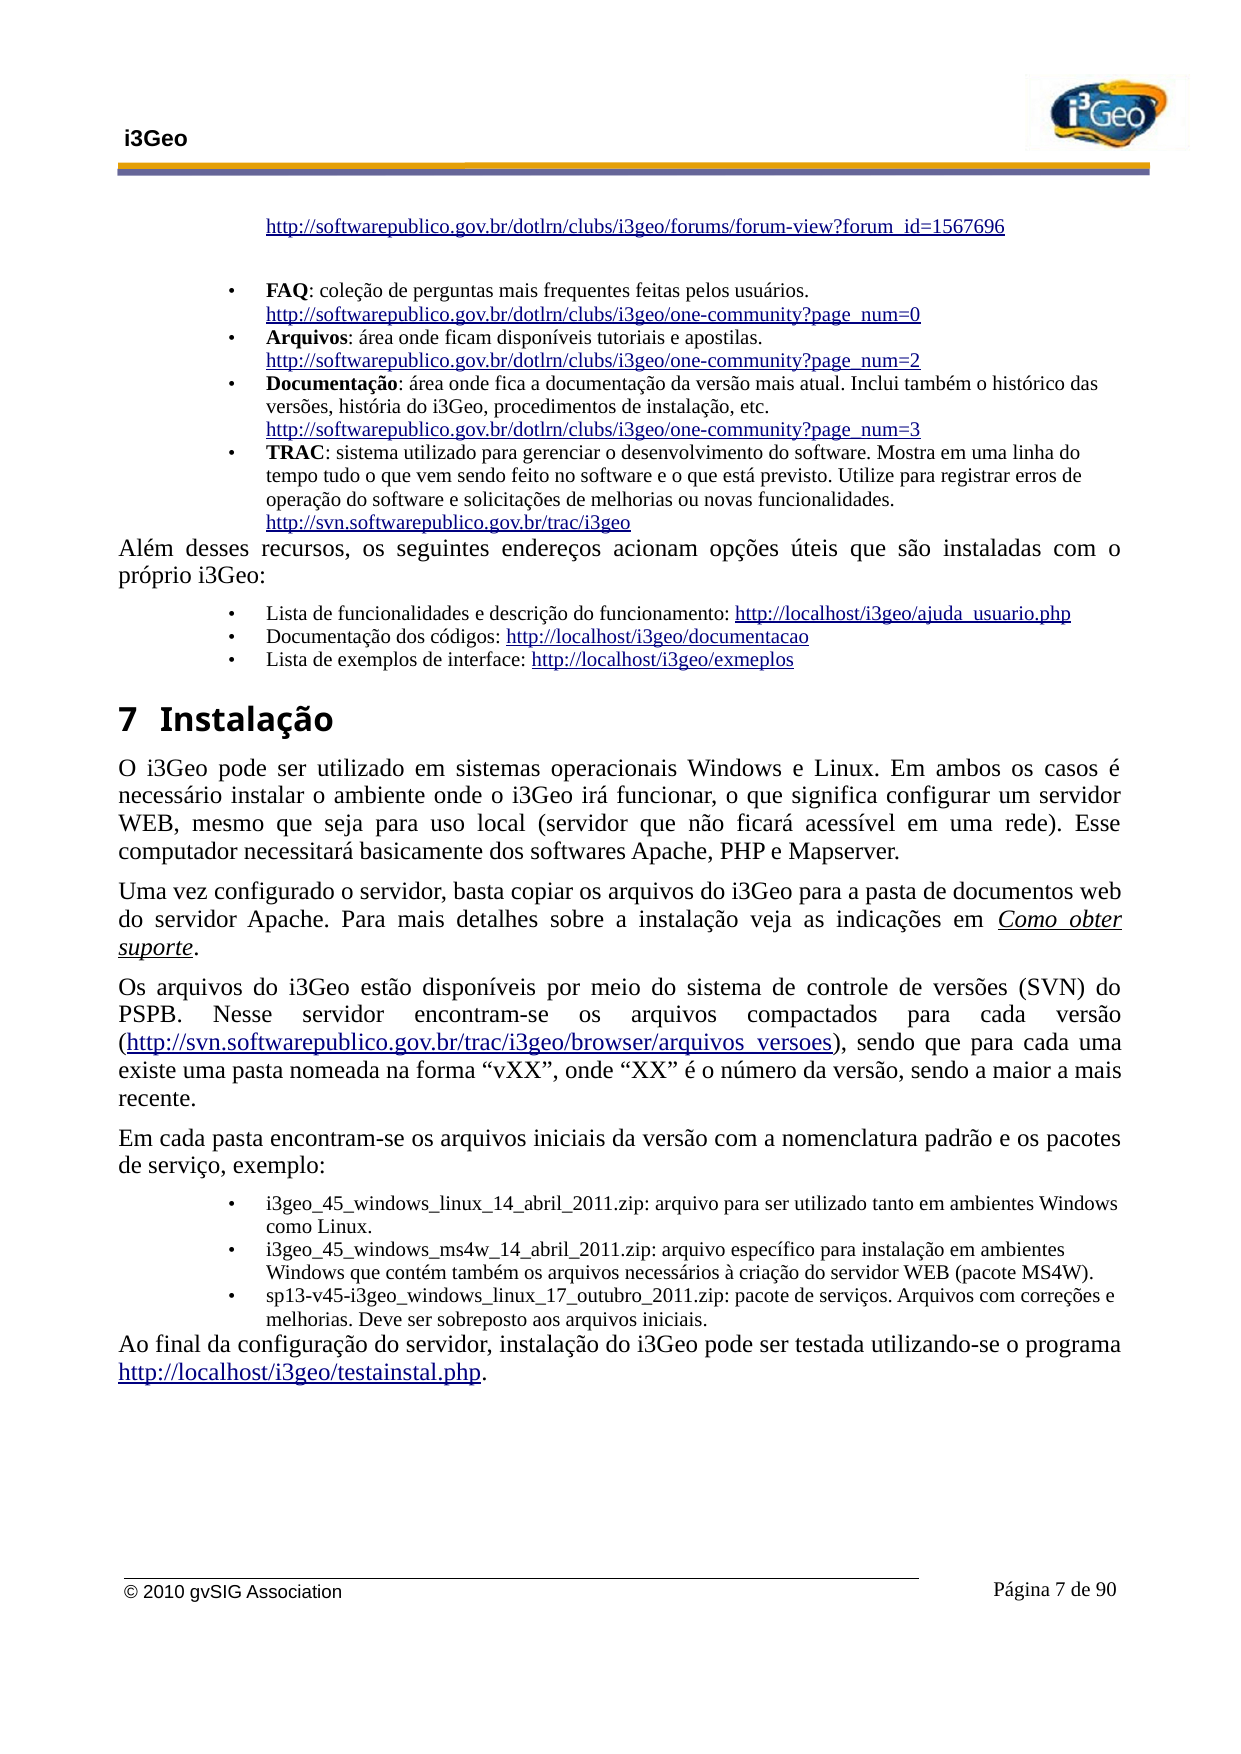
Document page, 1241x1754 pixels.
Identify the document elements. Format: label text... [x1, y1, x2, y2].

list Arquivos: área onde ficam disponíveis tutoriais e apostilas. http://softwarepublico.gov.br/dotlrn/clubs/i3geo/one-community?page_num=2 [228, 326, 1122, 372]
list TRAC: sistema utilizado para gerenciar o desenvolvimento do software. Mostra em uma linha do tempo tudo o que vem sendo feito no software e o que está previsto. Utilize para registrar erros de operação do software e solicitações de melhorias ou novas funcionalidades. http://svn.softwarepublico.gov.br/trac/i3geo [228, 441, 1122, 534]
text Além desses recursos, os seguintes endereços acionam opções úteis que são instaladas com o próprio i3Geo: [118, 534, 1122, 589]
list Documentação dos códigos: http://localhost/i3geo/documentacao [228, 625, 1122, 648]
list Lista de funcionalidades e descrição do funcionamento: http://localhost/i3geo/ajuda_usuario.php [228, 602, 1122, 625]
subtitle Instalação [118, 696, 1122, 741]
list i3geo_45_windows_ms4w_14_abril_2011.zip: arquivo específico para instalação em ambientes Windows que contém também os arquivos necessários à criação do servidor WEB (pacote MS4W). [228, 1238, 1122, 1284]
text Uma vez configurado o servidor, basta copiar os arquivos do i3Geo para a pasta de documentos web do servidor Apache. Para mais detalhes sobre a instalação veja as indicações em Como obter suporte. [118, 877, 1122, 960]
list i3geo_45_windows_linux_14_abril_2011.zip: arquivo para ser utilizado tanto em ambientes Windows como Linux. [228, 1192, 1122, 1238]
text O i3Geo pode ser utilizado em sistemas operacionais Windows e Linux. Em ambos os casos é necessário instalar o ambiente onde o i3Geo irá funcionar, o que significa configurar um servidor WEB, mesmo que seja para uso local (servidor que não ficará acessível em uma rede). Esse computador necessitará basicamente dos softwares Apache, PHP e Mapserver. [118, 754, 1122, 865]
picture [1025, 74, 1191, 151]
list Documentação: área onde fica a documentação da versão mais atual. Inclui também o histórico das versões, história do i3Geo, procedimentos de instalação, etc. http://softwarepublico.gov.br/dotlrn/clubs/i3geo/one-community?page_num=3 [228, 372, 1122, 441]
list sp13-v45-i3geo_windows_linux_17_outubro_2011.zip: pacote de serviços. Arquivos com correções e melhorias. Deve ser sobreposto aos arquivos iniciais. [228, 1284, 1122, 1331]
list Lista de exemplos de interface: http://localhost/i3geo/exmeplos [228, 648, 1122, 671]
text Os arquivos do i3Geo estão disponíveis por meio do sistema de controle de versões (SVN) do PSPB. Nesse servidor encontram-se os arquivos compactados para cada versão (http://svn.softwarepublico.gov.br/trac/i3geo/browser/arquivos_versoes), sendo que para cada uma existe uma pasta nomeada na forma “vXX”, onde “XX” é o número da versão, sendo a maior a mais recente. [118, 973, 1122, 1111]
list http://softwarepublico.gov.br/dotlrn/clubs/i3geo/forums/forum-view?forum_id=1567696 [228, 214, 1122, 238]
text Ao final da configuração do servidor, instalação do i3Geo pode ser testada utilizando-se o programa http://localhost/i3geo/testainstal.php. [118, 1331, 1122, 1386]
text Em cada pasta encontram-se os arquivos iniciais da versão com a nomenclatura padrão e os pacotes de serviço, exemplo: [118, 1124, 1122, 1179]
list FAQ: coleção de perguntas mais frequentes feitas pelos usuários. http://softwarepublico.gov.br/dotlrn/clubs/i3geo/one-community?page_num=0 [228, 279, 1122, 326]
